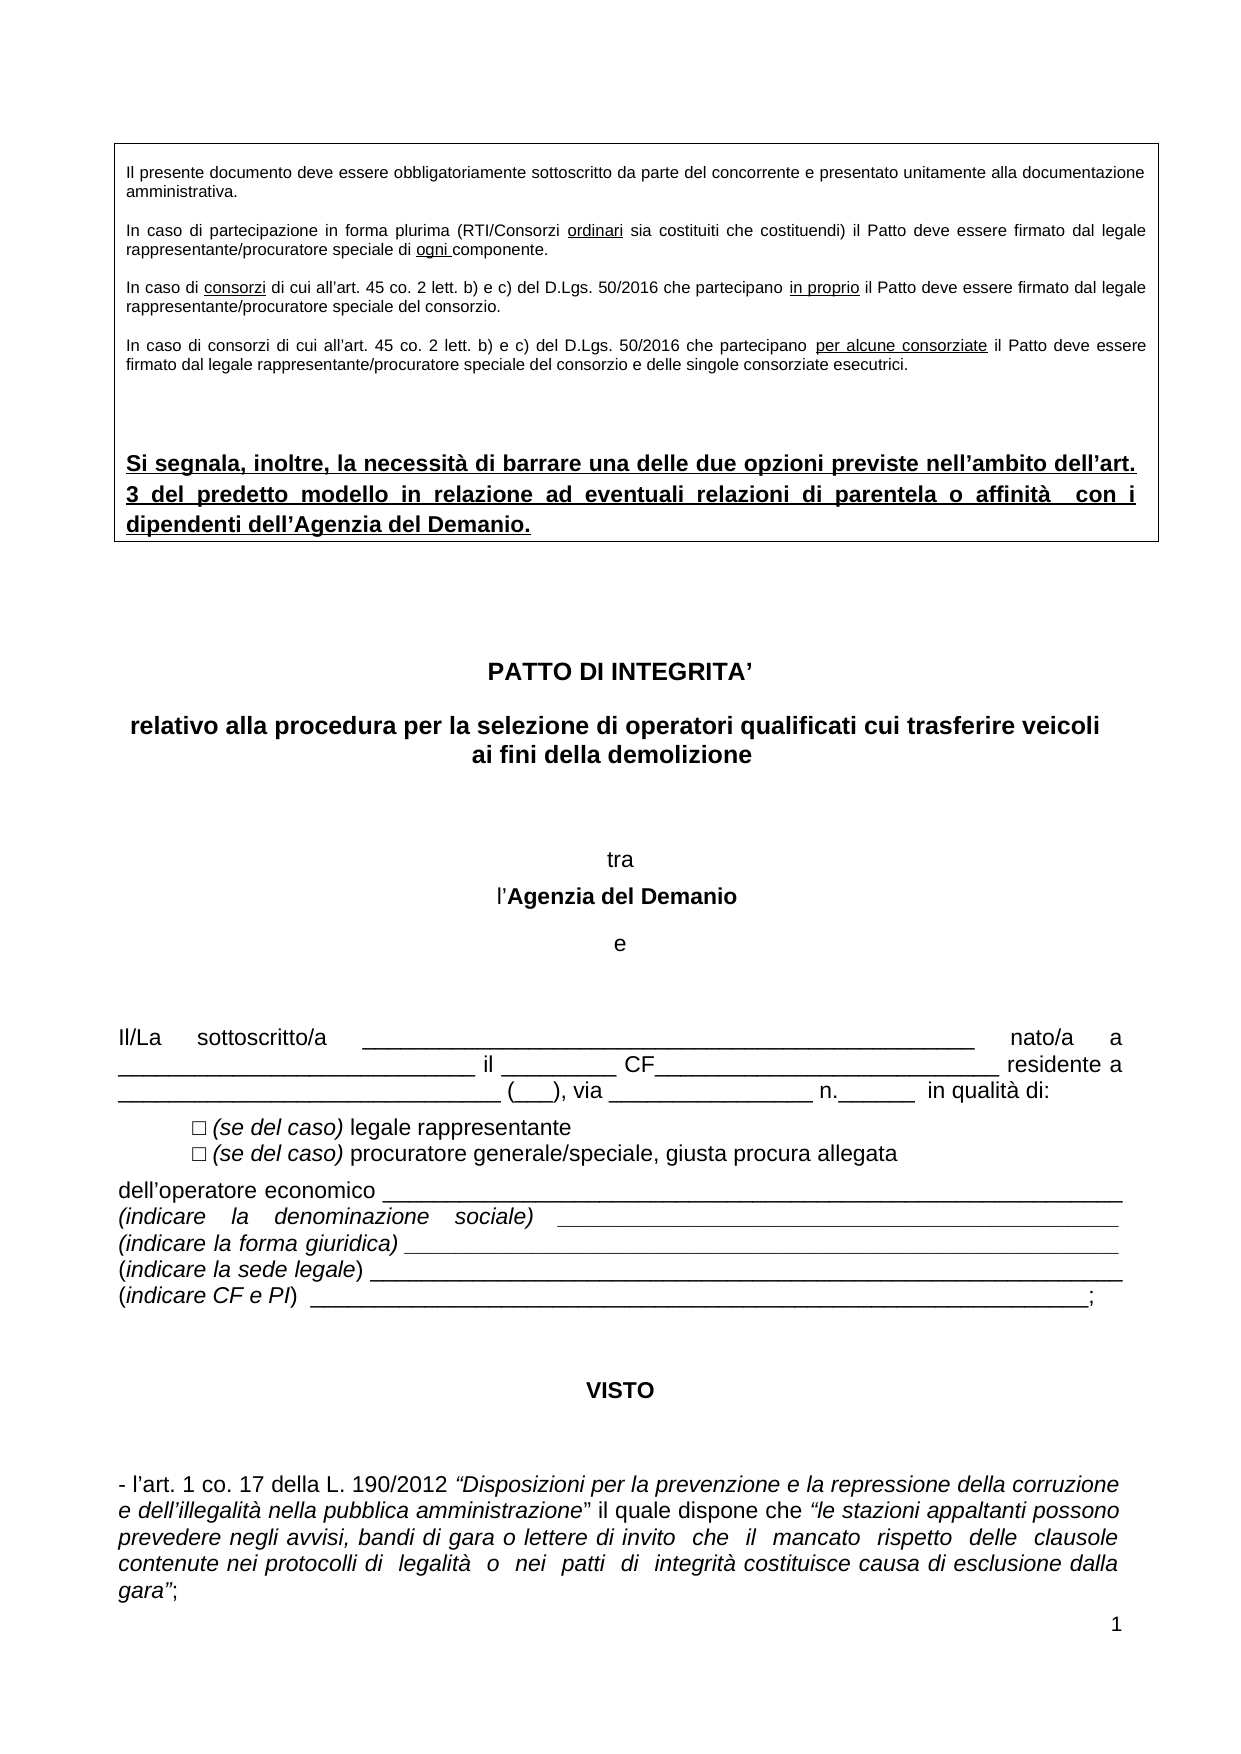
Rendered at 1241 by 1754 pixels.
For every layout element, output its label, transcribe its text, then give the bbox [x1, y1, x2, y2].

text - l’art. 1 co. 17 della L. 190/2012 “Disposizioni per la prevenzione e la repressione della corruzione e dell’illegalità nella pubblica amministrazione” il quale dispone che “le stazioni appaltanti possono prevedere negli avvisi, bandi di gara o lettere di invito che il mancato rispetto delle clausole contenute nei protocolli di legalità o nei patti di integrità costituisce causa di esclusione dalla gara”; [118, 1471, 1122, 1603]
text tra [118, 846, 1122, 872]
text e [118, 930, 1122, 956]
text □ (se del caso) procuratore generale/speciale, giusta procura allegata [192, 1140, 1122, 1167]
text PATTO DI INTEGRITA’ [118, 657, 1122, 686]
text l’Agenzia del Demanio [118, 883, 1122, 909]
table_header Il presente documento deve essere obbligatoriamente sottoscritto da parte del concorrente e presentato unitamente alla documentazione amministrativa. In caso di partecipazione in forma plurima (RTI/Consorzi ordinari sia costituiti che costituendi) il Patto deve essere firmato dal legale rappresentante/procuratore speciale di ogni componente. In caso di consorzi di cui all’art. 45 co. 2 lett. b) e c) del D.Lgs. 50/2016 che partecipano in proprio il Patto deve essere firmato dal legale rappresentante/procuratore speciale del consorzio. In caso di consorzi di cui all’art. 45 co. 2 lett. b) e c) del D.Lgs. 50/2016 che partecipano per alcune consorziate il Patto deve essere firmato dal legale rappresentante/procuratore speciale del consorzio e delle singole consorziate esecutrici. Si segnala, inoltre, la necessità di barrare una delle due opzioni previste nell’ambito dell’art. 3 del predetto modello in relazione ad eventuali relazioni di parentela o affinità con i dipendenti dell’Agenzia del Demanio. [115, 144, 1158, 541]
text Il/La sottoscritto/a ________________________________________________ nato/a a ____________________________ il _________ CF___________________________ residente a ______________________________ (___), via ________________ n.______ in qualità di: [118, 1024, 1122, 1103]
subtitle relativo alla procedura per la selezione di operatori qualificati cui trasferire veicoli ai fini della demolizione [118, 711, 1113, 768]
text dell’operatore economico __________________________________________________________ (indicare la denominazione sociale) ____________________________________________ (indicare la forma giuridica) ________________________________________________________ (indicare la sede legale) ___________________________________________________________ (indicare CF e PI) _____________________________________________________________; [118, 1177, 1122, 1309]
text □ (se del caso) legale rappresentante [192, 1114, 1122, 1140]
text VISTO [118, 1377, 1122, 1403]
